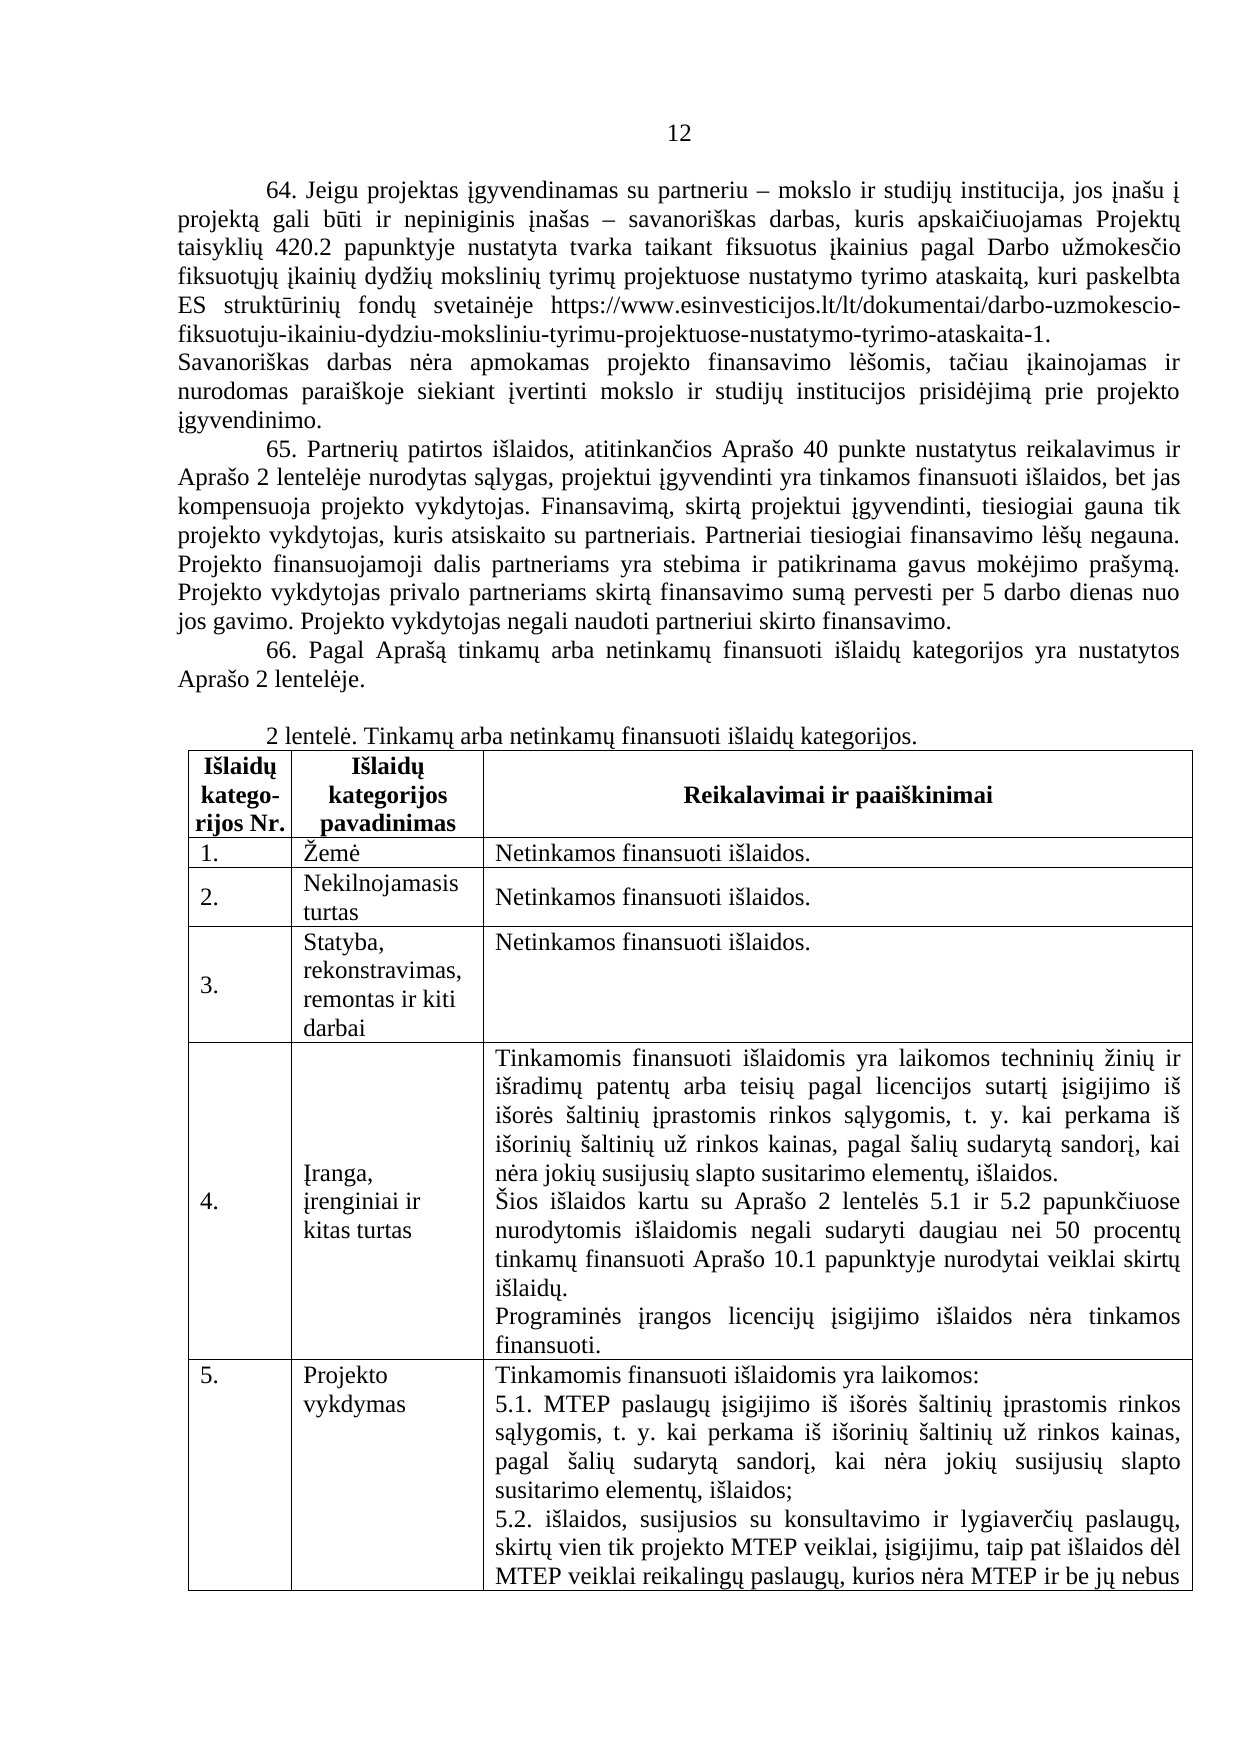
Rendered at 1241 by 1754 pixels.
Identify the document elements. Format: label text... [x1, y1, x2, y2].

text 65. Partnerių patirtos išlaidos, atitinkančios Aprašo 40 punkte nustatytus reikalavimus ir Aprašo 2 lentelėje nurodytas sąlygas, projektui įgyvendinti yra tinkamos finansuoti išlaidos, bet jas kompensuoja projekto vykdytojas. Finansavimą, skirtą projektui įgyvendinti, tiesiogiai gauna tik projekto vykdytojas, kuris atsiskaito su partneriais. Partneriai tiesiogiai finansavimo lėšų negauna. Projekto finansuojamoji dalis partneriams yra stebima ir patikrinama gavus mokėjimo prašymą. Projekto vykdytojas privalo partneriams skirtą finansavimo sumą pervesti per 5 darbo dienas nuo jos gavimo. Projekto vykdytojas negali naudoti partneriui skirto finansavimo. [177, 434, 1181, 635]
table_cell Tinkamomis finansuoti išlaidomis yra laikomos: 5.1. MTEP paslaugų įsigijimo iš išorės šaltinių įprastomis rinkos sąlygomis, t. y. kai perkama iš išorinių šaltinių už rinkos kainas, pagal šalių sudarytą sandorį, kai nėra jokių susijusių slapto susitarimo elementų, išlaidos; 5.2. išlaidos, susijusios su konsultavimo ir lygiaverčių paslaugų, skirtų vien tik projekto MTEP veiklai, įsigijimu, taip pat išlaidos dėl MTEP veiklai reikalingų paslaugų, kurios nėra MTEP ir be jų nebus [484, 1360, 1192, 1590]
table_cell Projekto vykdymas [292, 1360, 483, 1590]
text 66. Pagal Aprašą tinkamų arba netinkamų finansuoti išlaidų kategorijos yra nustatytos Aprašo 2 lentelėje. [177, 635, 1181, 692]
table_cell 2. [189, 868, 291, 926]
table_header Išlaidų katego-rijos Nr. [189, 751, 291, 837]
table_cell 3. [189, 927, 291, 1042]
table_cell Statyba, rekonstravimas, remontas ir kiti darbai [292, 927, 483, 1042]
table_header Išlaidų kategorijos pavadinimas [292, 751, 483, 837]
table_cell 1. [189, 838, 291, 867]
table_cell Netinkamos finansuoti išlaidos. [484, 868, 1192, 926]
table_cell Nekilnojamasis turtas [292, 868, 483, 926]
table_cell Tinkamomis finansuoti išlaidomis yra laikomos techninių žinių ir išradimų patentų arba teisių pagal licencijos sutartį įsigijimo iš išorės šaltinių įprastomis rinkos sąlygomis, t. y. kai perkama iš išorinių šaltinių už rinkos kainas, pagal šalių sudarytą sandorį, kai nėra jokių susijusių slapto susitarimo elementų, išlaidos. Šios išlaidos kartu su Aprašo 2 lentelės 5.1 ir 5.2 papunkčiuose nurodytomis išlaidomis negali sudaryti daugiau nei 50 procentų tinkamų finansuoti Aprašo 10.1 papunktyje nurodytai veiklai skirtų išlaidų. Programinės įrangos licencijų įsigijimo išlaidos nėra tinkamos finansuoti. [484, 1043, 1192, 1359]
table_cell Netinkamos finansuoti išlaidos. [484, 927, 1192, 1042]
text 64. Jeigu projektas įgyvendinamas su partneriu – mokslo ir studijų institucija, jos įnašu į projektą gali būti ir nepiniginis įnašas – savanoriškas darbas, kuris apskaičiuojamas Projektų taisyklių 420.2 papunktyje nustatyta tvarka taikant fiksuotus įkainius pagal Darbo užmokesčio fiksuotųjų įkainių dydžių mokslinių tyrimų projektuose nustatymo tyrimo ataskaitą, kuri paskelbta ES struktūrinių fondų svetainėje https://www.esinvesticijos.lt/lt/dokumentai/darbo-uzmokescio-fiksuotuju-ikainiu-dydziu-moksliniu-tyrimu-projektuose-nustatymo-tyrimo-ataskaita-1. Savanoriškas darbas nėra apmokamas projekto finansavimo lėšomis, tačiau įkainojamas ir nurodomas paraiškoje siekiant įvertinti mokslo ir studijų institucijos prisidėjimą prie projekto įgyvendinimo. [177, 175, 1181, 434]
table_cell 5. [189, 1360, 291, 1590]
table_cell 4. [189, 1043, 291, 1359]
table_cell Netinkamos finansuoti išlaidos. [484, 838, 1192, 867]
table_cell Žemė [292, 838, 483, 867]
table_header Reikalavimai ir paaiškinimai [484, 751, 1192, 837]
text 2 lentelė. Tinkamų arba netinkamų finansuoti išlaidų kategorijos. [177, 721, 1181, 750]
table_cell Įranga, įrenginiai ir kitas turtas [292, 1043, 483, 1359]
